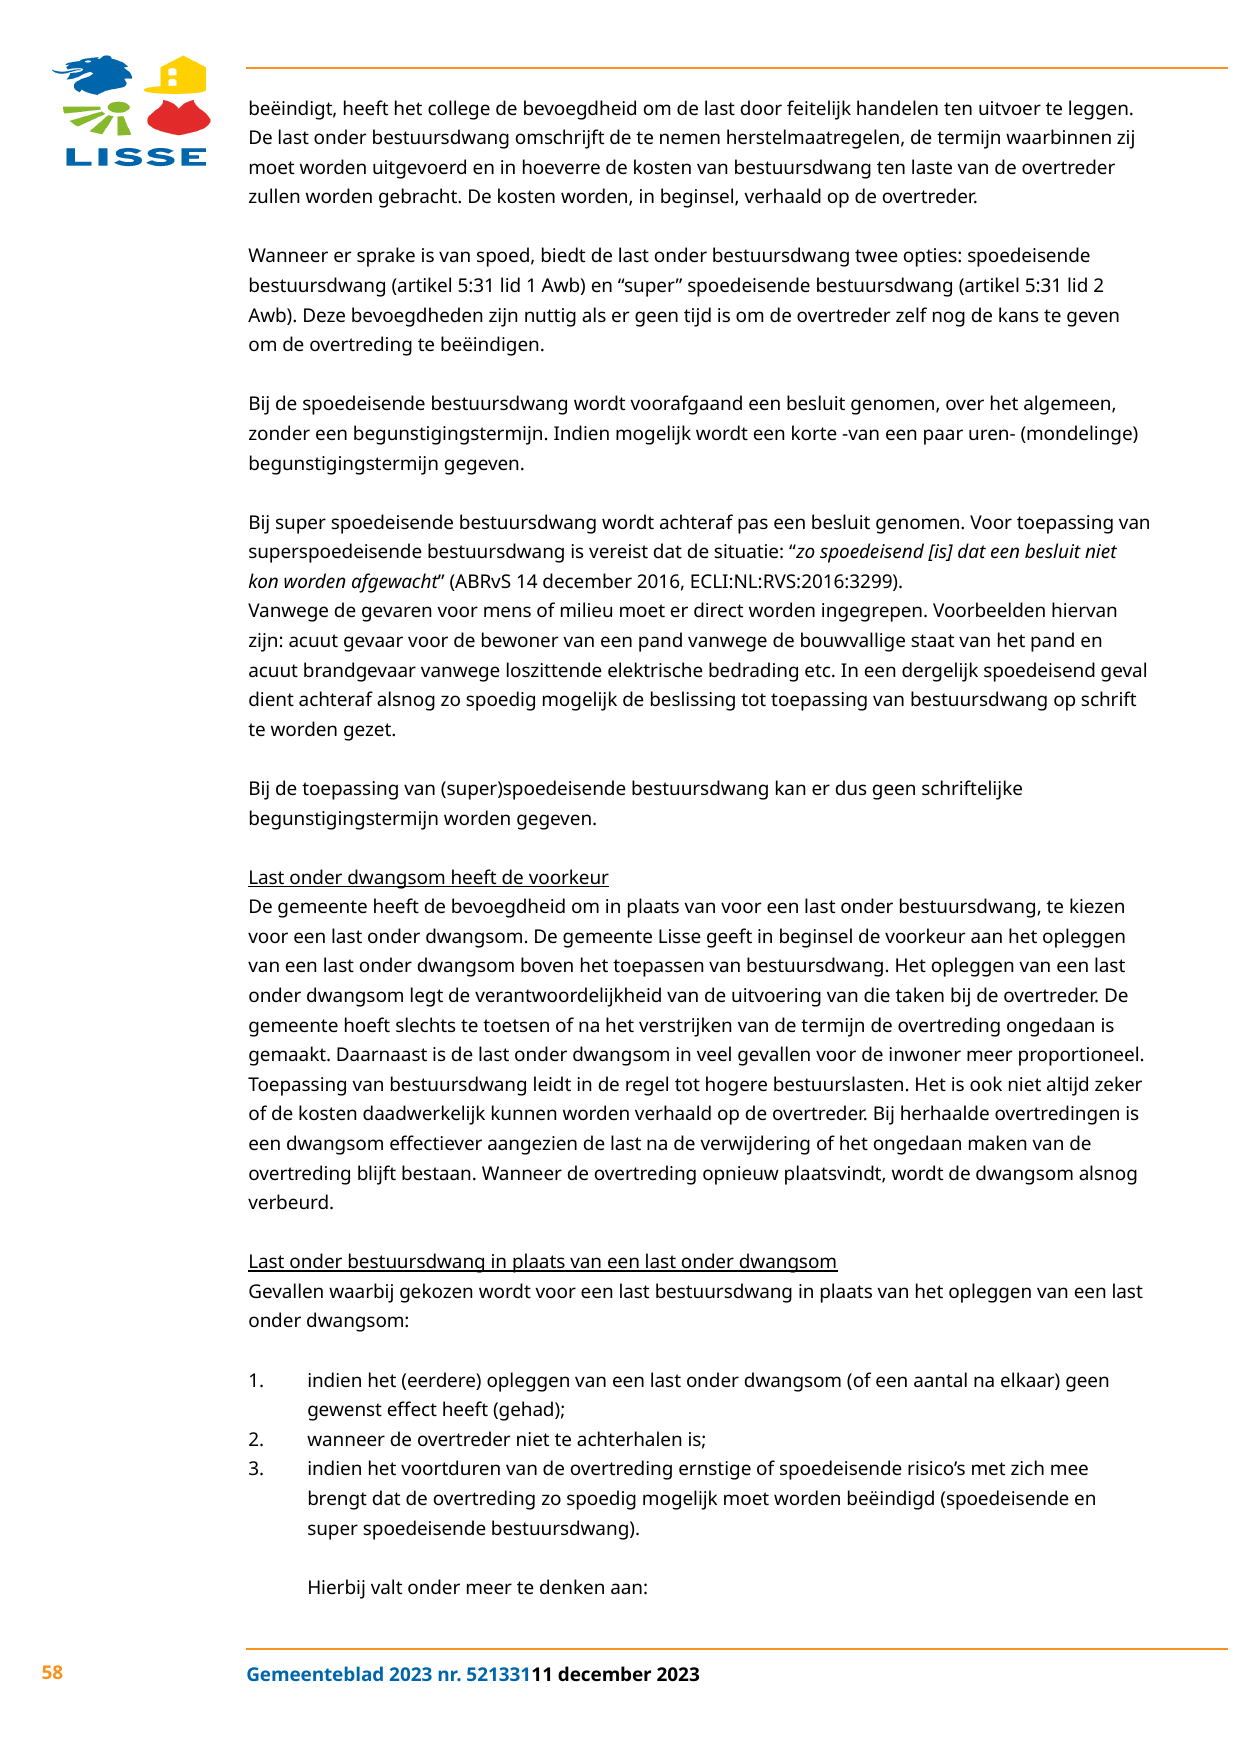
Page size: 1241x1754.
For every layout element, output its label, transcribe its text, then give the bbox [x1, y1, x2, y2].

text Last onder bestuursdwang in plaats van een last onder dwangsom [248, 1248, 1152, 1274]
list indien het (eerdere) opleggen van een last onder dwangsom (of een aantal na elkaar) geen gewenst effect heeft (gehad); [248, 1367, 1152, 1422]
list Hierbij valt onder meer te denken aan: [248, 1574, 1152, 1600]
text Vanwege de gevaren voor mens of milieu moet er direct worden ingegrepen. Voorbeelden hiervan zijn: acuut gevaar voor de bewoner van een pand vanwege de bouwvallige staat van het pand en acuut brandgevaar vanwege loszittende elektrische bedrading etc. In een dergelijk spoedeisend geval dient achteraf alsnog zo spoedig mogelijk de beslissing tot toepassing van bestuursdwang op schrift te worden gezet. [248, 598, 1152, 742]
list wanneer de overtreder niet te achterhalen is; [248, 1426, 1152, 1452]
text beëindigt, heeft het college de bevoegdheid om de last door feitelijk handelen ten uitvoer te leggen. De last onder bestuursdwang omschrijft de te nemen herstelmaatregelen, de termijn waarbinnen zij moet worden uitgevoerd en in hoeverre de kosten van bestuursdwang ten laste van de overtreder zullen worden gebracht. De kosten worden, in beginsel, verhaald op de overtreder. [248, 95, 1152, 209]
text Gevallen waarbij gekozen wordt voor een last bestuursdwang in plaats van het opleggen van een last onder dwangsom: [248, 1278, 1152, 1333]
text Bij super spoedeisende bestuursdwang wordt achteraf pas een besluit genomen. Voor toepassing van superspoedeisende bestuursdwang is vereist dat de situatie: “zo spoedeisend [is] dat een besluit niet kon worden afgewacht” (ABRvS 14 december 2016, ECLI:NL:RVS:2016:3299). [248, 509, 1152, 594]
text De gemeente heeft de bevoegdheid om in plaats van voor een last onder bestuursdwang, te kiezen voor een last onder dwangsom. De gemeente Lisse geeft in beginsel de voorkeur aan het opleggen van een last onder dwangsom boven het toepassen van bestuursdwang. Het opleggen van een last onder dwangsom legt de verantwoordelijkheid van de uitvoering van die taken bij de overtreder. De gemeente hoeft slechts te toetsen of na het verstrijken van de termijn de overtreding ongedaan is gemaakt. Daarnaast is de last onder dwangsom in veel gevallen voor de inwoner meer proportioneel. Toepassing van bestuursdwang leidt in de regel tot hogere bestuurslasten. Het is ook niet altijd zeker of de kosten daadwerkelijk kunnen worden verhaald op de overtreder. Bij herhaalde overtredingen is een dwangsom effectiever aangezien de last na de verwijdering of het ongedaan maken van de overtreding blijft bestaan. Wanneer de overtreding opnieuw plaatsvindt, wordt de dwangsom alsnog verbeurd. [248, 893, 1152, 1215]
text Bij de toepassing van (super)spoedeisende bestuursdwang kan er dus geen schriftelijke begunstigingstermijn worden gegeven. [248, 775, 1152, 831]
picture [41, 47, 231, 172]
text Last onder dwangsom heeft de voorkeur [248, 864, 1152, 890]
text Bij de spoedeisende bestuursdwang wordt voorafgaand een besluit genomen, over het algemeen, zonder een begunstigingstermijn. Indien mogelijk wordt een korte -van een paar uren- (mondelinge) begunstigingstermijn gegeven. [248, 391, 1152, 476]
text Wanneer er sprake is van spoed, biedt de last onder bestuursdwang twee opties: spoedeisende bestuursdwang (artikel 5:31 lid 1 Awb) en “super” spoedeisende bestuursdwang (artikel 5:31 lid 2 Awb). Deze bevoegdheden zijn nuttig als er geen tijd is om de overtreder zelf nog de kans te geven om de overtreding te beëindigen. [248, 243, 1152, 357]
list indien het voortduren van de overtreding ernstige of spoedeisende risico’s met zich mee brengt dat de overtreding zo spoedig mogelijk moet worden beëindigd (spoedeisende en super spoedeisende bestuursdwang). [248, 1456, 1152, 1541]
